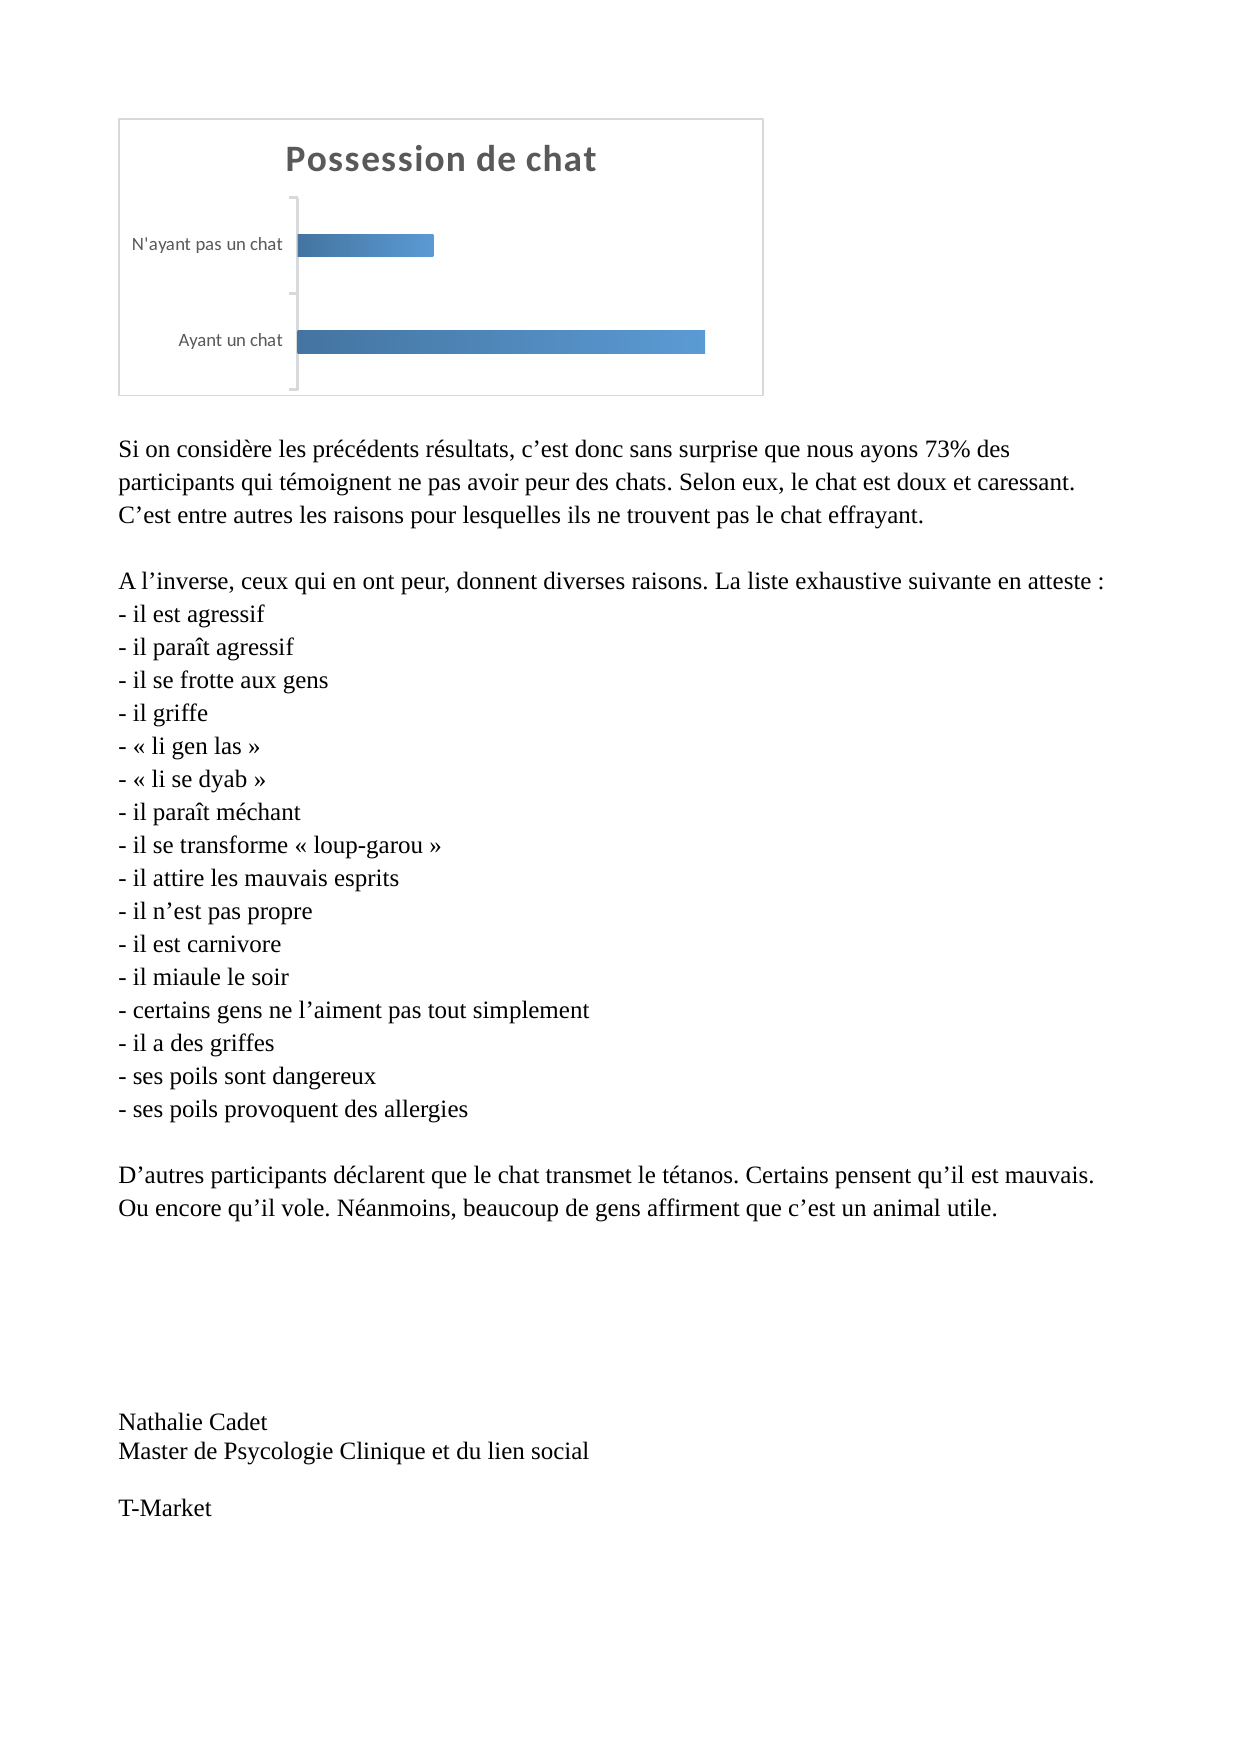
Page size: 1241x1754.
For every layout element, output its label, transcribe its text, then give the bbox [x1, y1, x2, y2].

text - il paraît agressif [118, 632, 1122, 661]
text - certains gens ne l’aiment pas tout simplement [118, 995, 1122, 1024]
text - il est carnivore [118, 929, 1122, 958]
text - il se transforme « loup-garou » [118, 830, 1122, 859]
text - il est agressif [118, 599, 1122, 628]
text - il paraît méchant [118, 797, 1122, 826]
text Si on considère les précédents résultats, c’est donc sans surprise que nous ayons 73% des participants qui témoignent ne pas avoir peur des chats. Selon eux, le chat est doux et caressant. C’est entre autres les raisons pour lesquelles ils ne trouvent pas le chat effrayant. [118, 434, 1122, 528]
text Nathalie Cadet [118, 1407, 1122, 1436]
text D’autres participants déclarent que le chat transmet le tétanos. Certains pensent qu’il est mauvais. Ou encore qu’il vole. Néanmoins, beaucoup de gens affirment que c’est un animal utile. [118, 1160, 1122, 1222]
text - il attire les mauvais esprits [118, 863, 1122, 892]
text - il a des griffes [118, 1028, 1122, 1057]
text - il miaule le soir [118, 962, 1122, 991]
text - ses poils provoquent des allergies [118, 1094, 1122, 1123]
text - il griffe [118, 698, 1122, 727]
text - il n’est pas propre [118, 896, 1122, 925]
text - « li gen las » [118, 731, 1122, 760]
text - il se frotte aux gens [118, 665, 1122, 694]
text T-Market [118, 1493, 1122, 1522]
text A l’inverse, ceux qui en ont peur, donnent diverses raisons. La liste exhaustive suivante en atteste : [118, 566, 1122, 594]
text Master de Psycologie Clinique et du lien social [118, 1436, 1122, 1465]
text - « li se dyab » [118, 764, 1122, 793]
text - ses poils sont dangereux [118, 1061, 1122, 1090]
